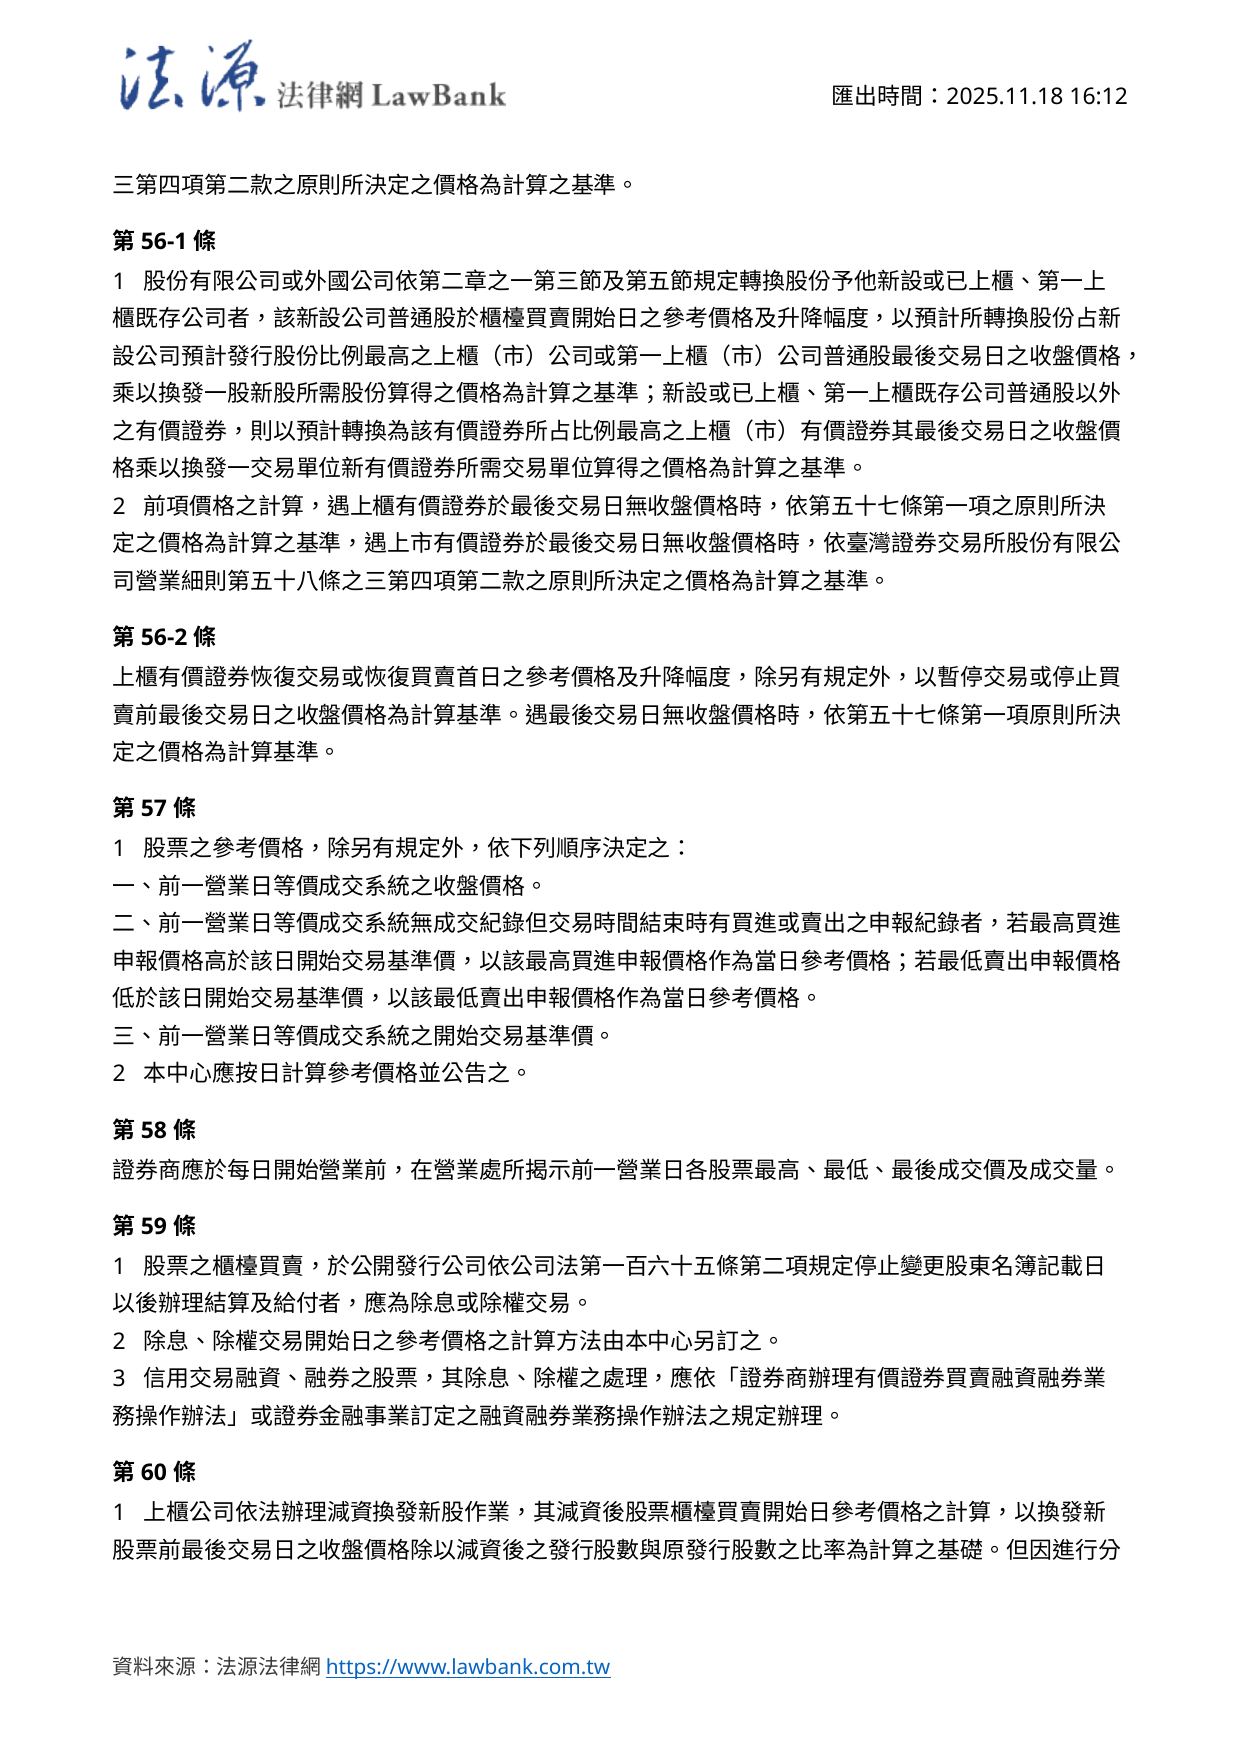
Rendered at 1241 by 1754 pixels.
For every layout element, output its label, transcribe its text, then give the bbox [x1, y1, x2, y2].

text 2 本中心應按日計算參考價格並公告之。 [112, 1053, 1128, 1091]
text 一、前一營業日等價成交系統之收盤價格。 [112, 866, 1128, 903]
text 第 57 條 [112, 788, 1128, 826]
text 1 股票之櫃檯買賣，於公開發行公司依公司法第一百六十五條第二項規定停止變更股東名簿記載日以後辦理結算及給付者，應為除息或除權交易。 [112, 1246, 1128, 1321]
text 2 除息、除權交易開始日之參考價格之計算方法由本中心另訂之。 [112, 1321, 1128, 1358]
picture [120, 39, 507, 116]
text 證券商應於每日開始營業前，在營業處所揭示前一營業日各股票最高、最低、最後成交價及成交量。 [112, 1149, 1128, 1187]
text 第 60 條 [112, 1452, 1128, 1489]
text 三、前一營業日等價成交系統之開始交易基準價。 [112, 1016, 1128, 1053]
text 第 56-1 條 [112, 221, 1128, 258]
text 1 股份有限公司或外國公司依第二章之一第三節及第五節規定轉換股份予他新設或已上櫃、第一上櫃既存公司者，該新設公司普通股於櫃檯買賣開始日之參考價格及升降幅度，以預計所轉換股份占新設公司預計發行股份比例最高之上櫃（市）公司或第一上櫃（市）公司普通股最後交易日之收盤價格，乘以換發一股新股所需股份算得之價格為計算之基準；新設或已上櫃、第一上櫃既存公司普通股以外之有價證券，則以預計轉換為該有價證券所占比例最高之上櫃（市）有價證券其最後交易日之收盤價格乘以換發一交易單位新有價證券所需交易單位算得之價格為計算之基準。 [112, 261, 1128, 486]
text 第 59 條 [112, 1206, 1128, 1243]
text 上櫃有價證券恢復交易或恢復買賣首日之參考價格及升降幅度，除另有規定外，以暫停交易或停止買賣前最後交易日之收盤價格為計算基準。遇最後交易日無收盤價格時，依第五十七條第一項原則所決定之價格為計算基準。 [112, 657, 1128, 769]
text 1 上櫃公司依法辦理減資換發新股作業，其減資後股票櫃檯買賣開始日參考價格之計算，以換發新股票前最後交易日之收盤價格除以減資後之發行股數與原發行股數之比率為計算之基礎。但因進行分 [112, 1492, 1128, 1567]
text 二、前一營業日等價成交系統無成交紀錄但交易時間結束時有買進或賣出之申報紀錄者，若最高買進申報價格高於該日開始交易基準價，以該最高買進申報價格作為當日參考價格；若最低賣出申報價格低於該日開始交易基準價，以該最低賣出申報價格作為當日參考價格。 [112, 903, 1128, 1016]
text 3 信用交易融資、融券之股票，其除息、除權之處理，應依「證券商辦理有價證券買賣融資融券業務操作辦法」或證券金融事業訂定之融資融券業務操作辦法之規定辦理。 [112, 1358, 1128, 1433]
text 第 58 條 [112, 1109, 1128, 1147]
text 第 56-2 條 [112, 617, 1128, 654]
text 三第四項第二款之原則所決定之價格為計算之基準。 [112, 164, 1128, 202]
text 1 股票之參考價格，除另有規定外，依下列順序決定之： [112, 828, 1128, 866]
text 2 前項價格之計算，遇上櫃有價證券於最後交易日無收盤價格時，依第五十七條第一項之原則所決定之價格為計算之基準，遇上市有價證券於最後交易日無收盤價格時，依臺灣證券交易所股份有限公司營業細則第五十八條之三第四項第二款之原則所決定之價格為計算之基準。 [112, 486, 1128, 598]
